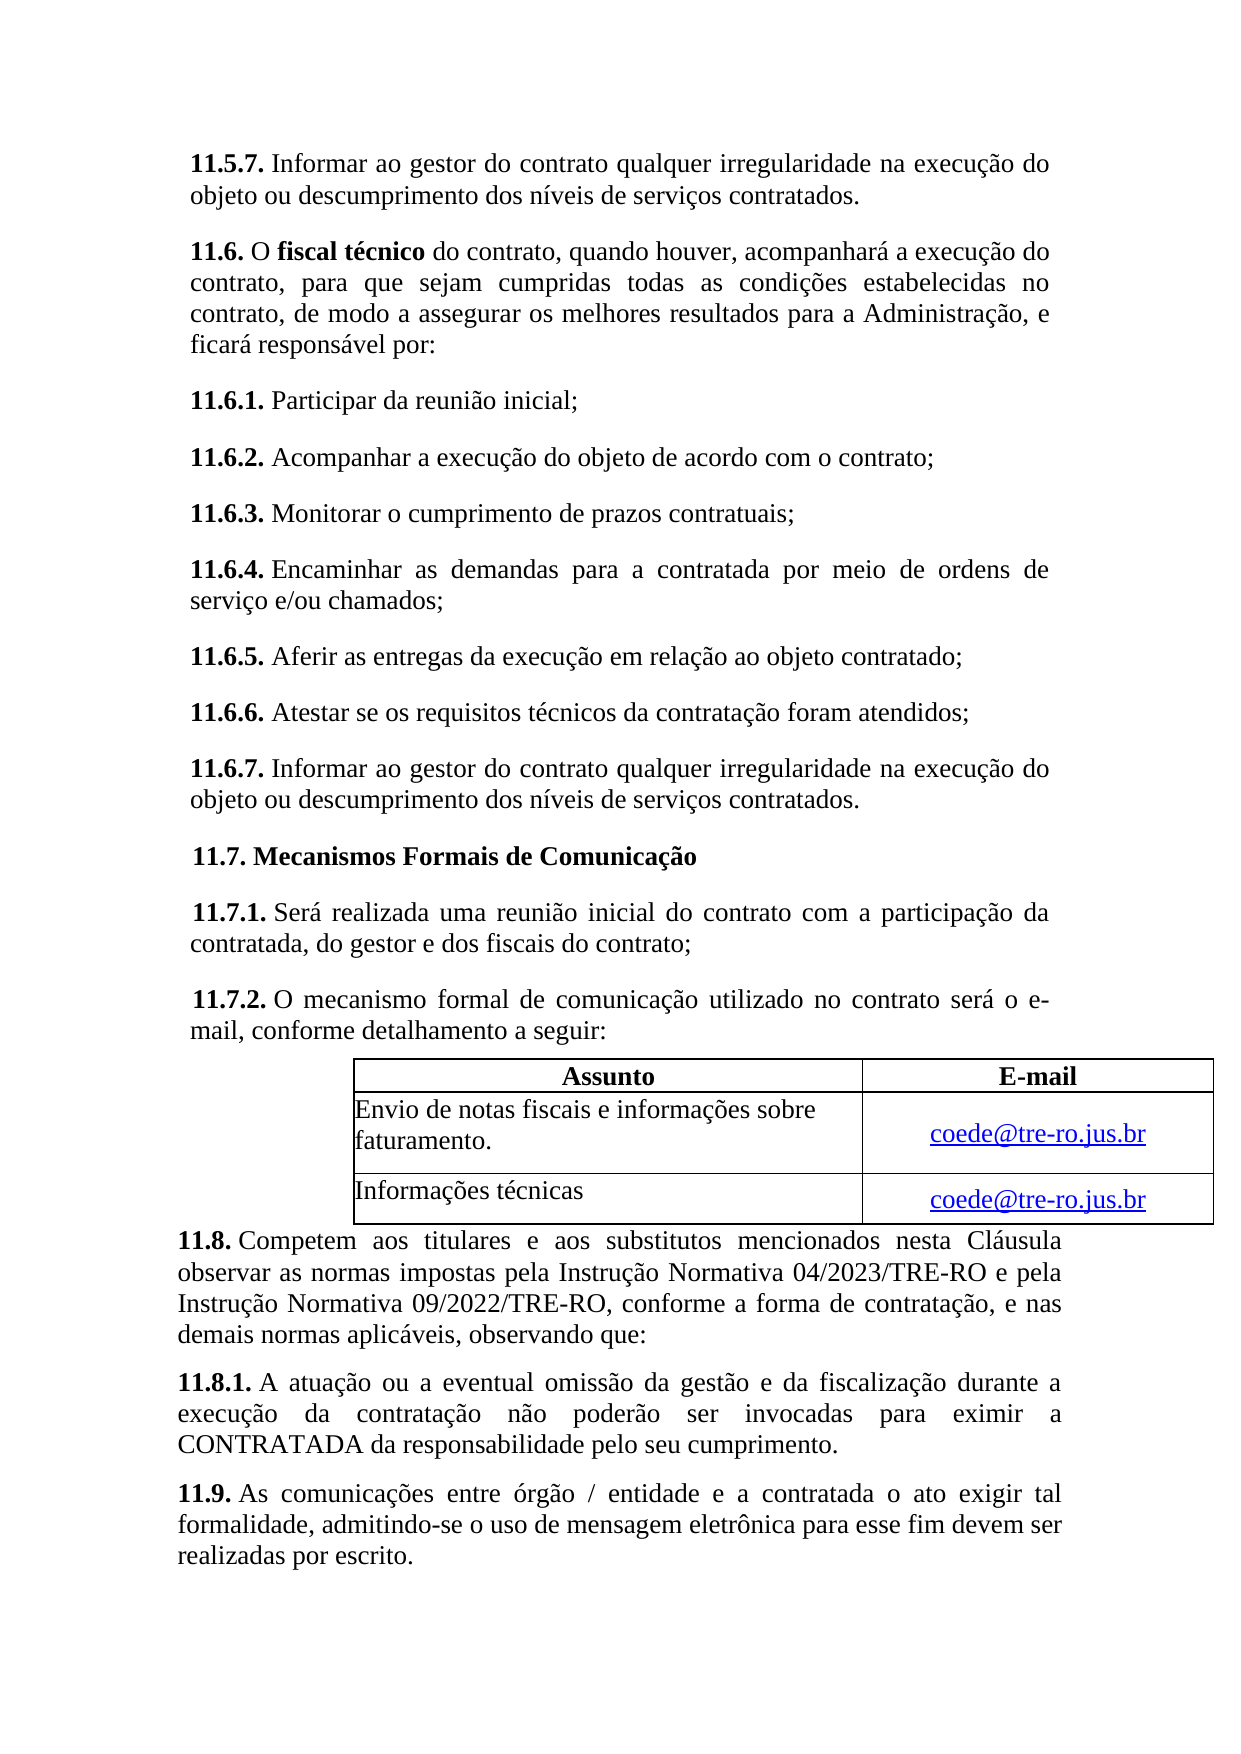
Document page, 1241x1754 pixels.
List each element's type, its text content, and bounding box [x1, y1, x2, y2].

table_header E-mail [863, 1060, 1213, 1091]
table_cell coede@tre-ro.jus.br [863, 1174, 1213, 1223]
text 11.6.6. Atestar se os requisitos técnicos da contratação foram atendidos; [190, 696, 1051, 727]
text 11.7.1. Será realizada uma reunião inicial do contrato com a participação da contratada, do gestor e dos fiscais do contrato; [190, 896, 1051, 958]
text 11.8.1. A atuação ou a eventual omissão da gestão e da fiscalização durante a execução da contratação não poderão ser invocadas para eximir a CONTRATADA da responsabilidade pelo seu cumprimento. [177, 1366, 1063, 1460]
text 11.7.2. O mecanismo formal de comunicação utilizado no contrato será o e-mail, conforme detalhamento a seguir: [190, 983, 1051, 1046]
table_cell coede@tre-ro.jus.br [863, 1093, 1213, 1173]
text 11.6.1. Participar da reunião inicial; [190, 384, 1051, 416]
text 11.7. Mecanismos Formais de Comunicação [190, 840, 1051, 871]
table_cell Informações técnicas [355, 1174, 862, 1223]
table_cell Envio de notas fiscais e informações sobre faturamento. [355, 1093, 862, 1173]
text 11.6. O fiscal técnico do contrato, quando houver, acompanhará a execução do contrato, para que sejam cumpridas todas as condições estabelecidas no contrato, de modo a assegurar os melhores resultados para a Administração, e ficará responsável por: [190, 235, 1051, 359]
text 11.6.4. Encaminhar as demandas para a contratada por meio de ordens de serviço e/ou chamados; [190, 553, 1051, 615]
text 11.5.7. Informar ao gestor do contrato qualquer irregularidade na execução do objeto ou descumprimento dos níveis de serviços contratados. [190, 148, 1051, 210]
text 11.6.2. Acompanhar a execução do objeto de acordo com o contrato; [190, 441, 1051, 472]
text 11.6.7. Informar ao gestor do contrato qualquer irregularidade na execução do objeto ou descumprimento dos níveis de serviços contratados. [190, 752, 1051, 815]
text 11.9. As comunicações entre órgão / entidade e a contratada o ato exigir tal formalidade, admitindo-se o uso de mensagem eletrônica para esse fim devem ser realizadas por escrito. [177, 1477, 1063, 1570]
text 11.8. Competem aos titulares e aos substitutos mencionados nesta Cláusula observar as normas impostas pela Instrução Normativa 04/2023/TRE-RO e pela Instrução Normativa 09/2022/TRE-RO, conforme a forma de contratação, e nas demais normas aplicáveis, observando que: [177, 1224, 1063, 1349]
text 11.6.5. Aferir as entregas da execução em relação ao objeto contratado; [190, 640, 1051, 671]
text 11.6.3. Monitorar o cumprimento de prazos contratuais; [190, 497, 1051, 528]
table_header Assunto [355, 1060, 862, 1091]
